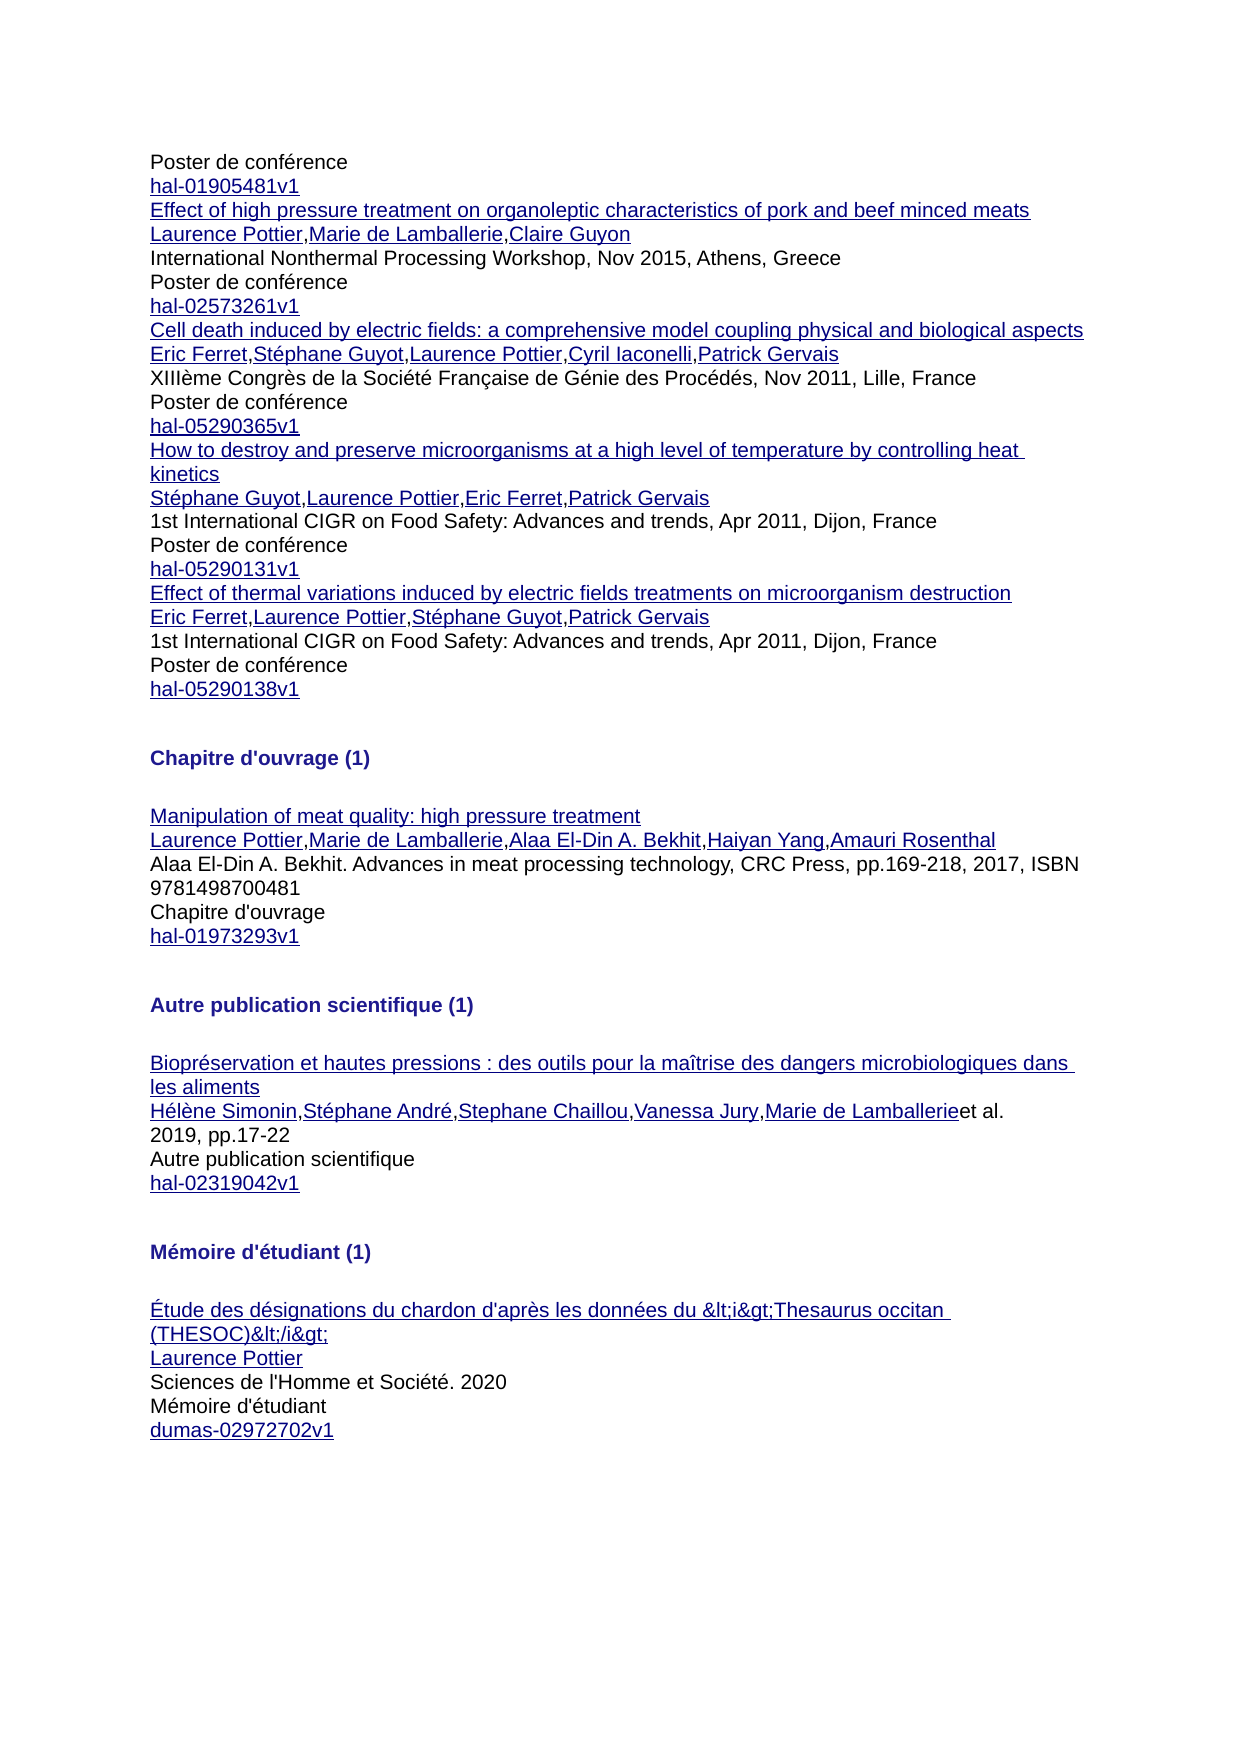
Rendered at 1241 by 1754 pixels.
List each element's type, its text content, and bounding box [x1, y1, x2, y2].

subtitle Mémoire d'étudiant (1) [150, 1239, 1090, 1263]
table_cell Poster de conférence hal-01905481v1 [150, 150, 1090, 198]
table_cell How to destroy and preserve microorganisms at a high level of temperature by controlling heat kinetics Stéphane Guyot,Laurence Pottier,Eric Ferret,Patrick Gervais 1st International CIGR on Food Safety: Advances and trends, Apr 2011, Dijon, France Poster de conférence hal-05290131v1 [150, 438, 1090, 581]
table_cell Effect of high pressure treatment on organoleptic characteristics of pork and beef minced meats Laurence Pottier,Marie de Lamballerie,Claire Guyon International Nonthermal Processing Workshop, Nov 2015, Athens, Greece Poster de conférence hal-02573261v1 [150, 198, 1090, 318]
table_header Biopréservation et hautes pressions : des outils pour la maîtrise des dangers microbiologiques dans les aliments Hélène Simonin,Stéphane André,Stephane Chaillou,Vanessa Jury,Marie de Lamballerieet al. 2019, pp.17-22 Autre publication scientifique hal-02319042v1 [150, 1051, 1090, 1195]
subtitle Chapitre d'ouvrage (1) [150, 746, 1090, 770]
table_header Manipulation of meat quality: high pressure treatment Laurence Pottier,Marie de Lamballerie,Alaa El-Din A. Bekhit,Haiyan Yang,Amauri Rosenthal Alaa El-Din A. Bekhit. Advances in meat processing technology, CRC Press, pp.169-218, 2017, ISBN 9781498700481 Chapitre d'ouvrage hal-01973293v1 [150, 804, 1090, 948]
table_header Étude des désignations du chardon d'après les données du &lt;i&gt;Thesaurus occitan (THESOC)&lt;/i&gt; Laurence Pottier Sciences de l'Homme et Société. 2020 Mémoire d'étudiant dumas-02972702v1 [150, 1298, 1090, 1442]
table_cell Cell death induced by electric fields: a comprehensive model coupling physical and biological aspects Eric Ferret,Stéphane Guyot,Laurence Pottier,Cyril Iaconelli,Patrick Gervais XIIIème Congrès de la Société Française de Génie des Procédés, Nov 2011, Lille, France Poster de conférence hal-05290365v1 [150, 318, 1090, 437]
subtitle Autre publication scientifique (1) [150, 993, 1090, 1017]
table_cell Effect of thermal variations induced by electric fields treatments on microorganism destruction Eric Ferret,Laurence Pottier,Stéphane Guyot,Patrick Gervais 1st International CIGR on Food Safety: Advances and trends, Apr 2011, Dijon, France Poster de conférence hal-05290138v1 [150, 581, 1090, 701]
